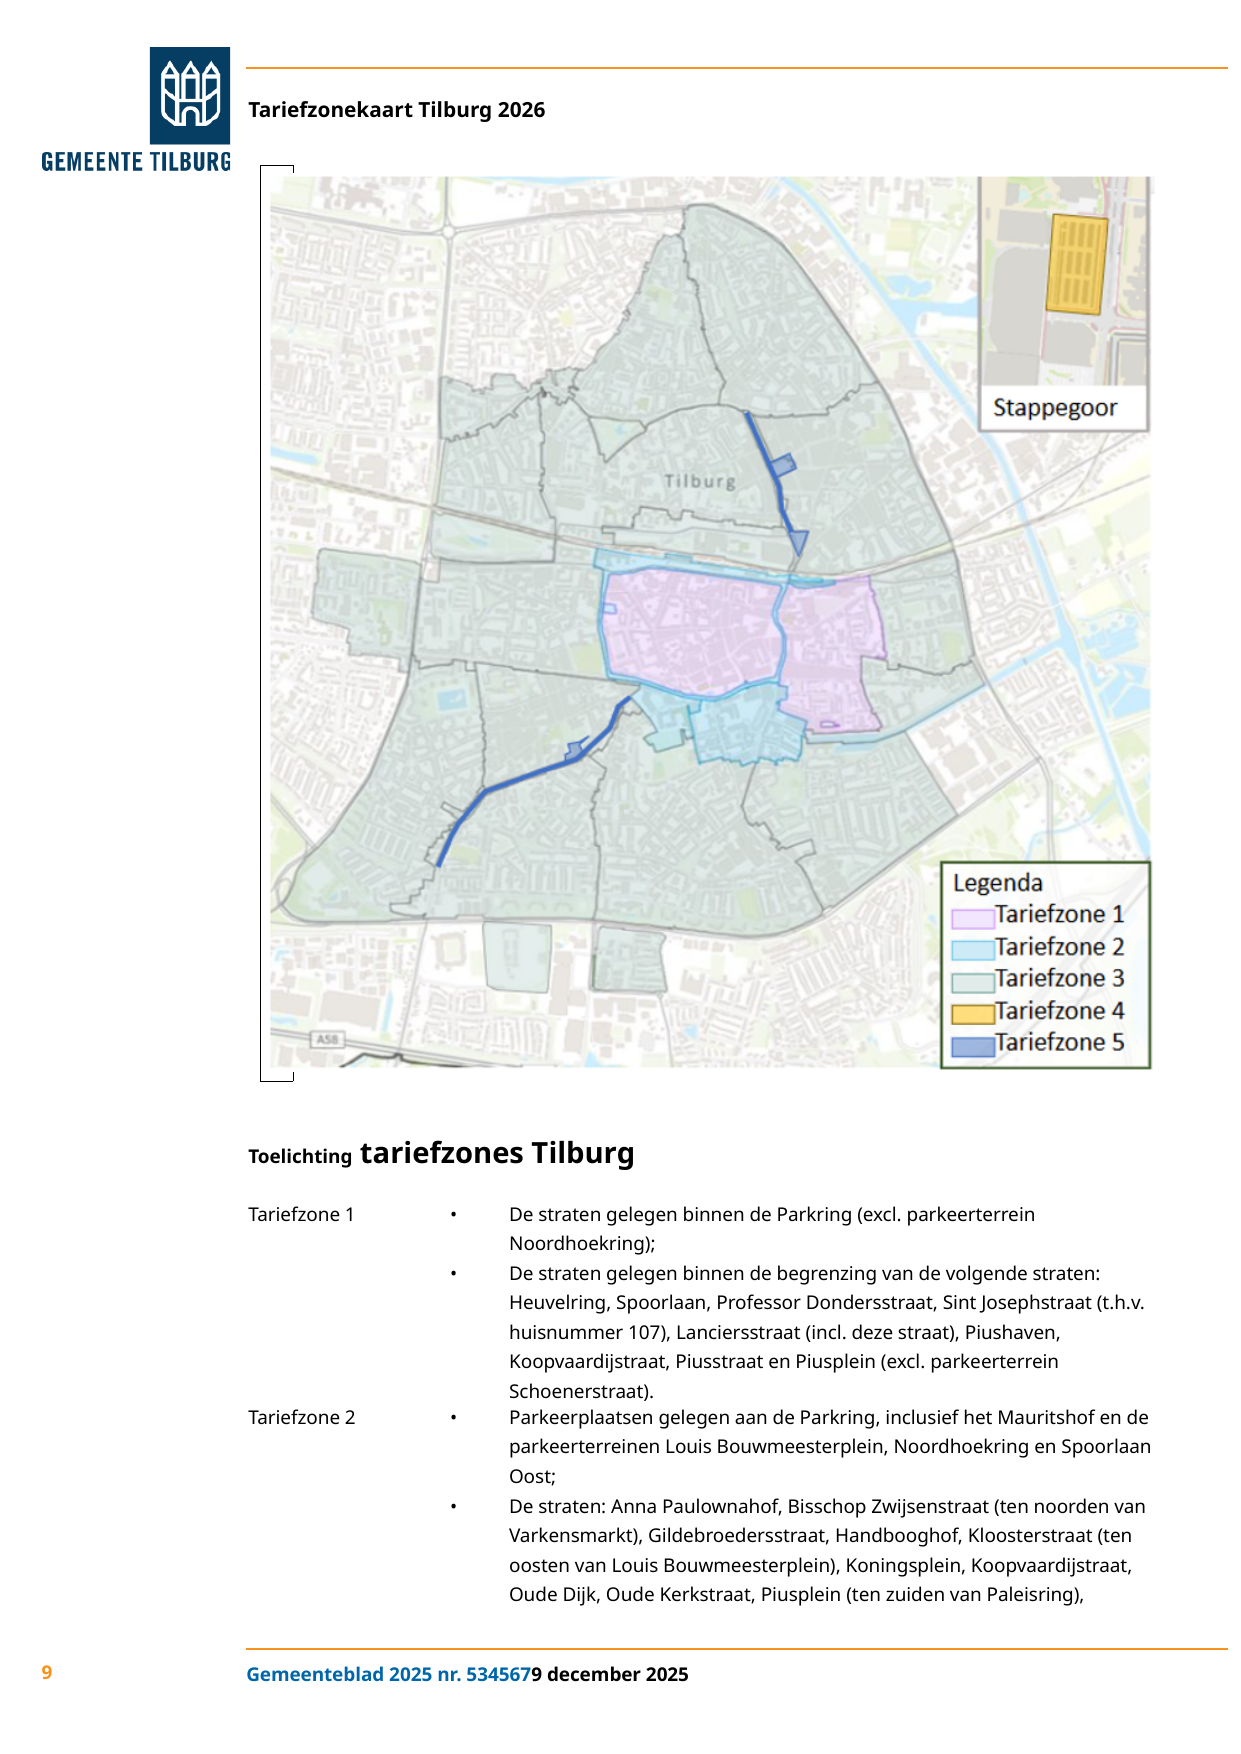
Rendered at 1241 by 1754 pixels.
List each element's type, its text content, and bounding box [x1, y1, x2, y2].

table_cell Tariefzone 2 [248, 1404, 450, 1607]
picture [41, 47, 231, 172]
table_header De straten gelegen binnen de Parkring (excl. parkeerterrein Noordhoekring); De straten gelegen binnen de begrenzing van de volgende straten: Heuvelring, Spoorlaan, Professor Dondersstraat, Sint Josephstraat (t.h.v. huisnummer 107), Lanciersstraat (incl. deze straat), Piushaven, Koopvaardijstraat, Piusstraat en Piusplein (excl. parkeerterrein Schoenerstraat). [450, 1201, 1152, 1404]
text Toelichting tariefzones Tilburg [248, 1132, 1152, 1172]
picture [268, 173, 1155, 1072]
table_cell Parkeerplaatsen gelegen aan de Parkring, inclusief het Mauritshof en de parkeerterreinen Louis Bouwmeesterplein, Noordhoekring en Spoorlaan Oost; De straten: Anna Paulownahof, Bisschop Zwijsenstraat (ten noorden van Varkensmarkt), Gildebroedersstraat, Handbooghof, Kloosterstraat (ten oosten van Louis Bouwmeesterplein), Koningsplein, Koopvaardijstraat, Oude Dijk, Oude Kerkstraat, Piusplein (ten zuiden van Paleisring), [450, 1404, 1152, 1607]
table_header Tariefzone 1 [248, 1201, 450, 1404]
text Tariefzonekaart Tilburg 2026 [248, 95, 1152, 123]
